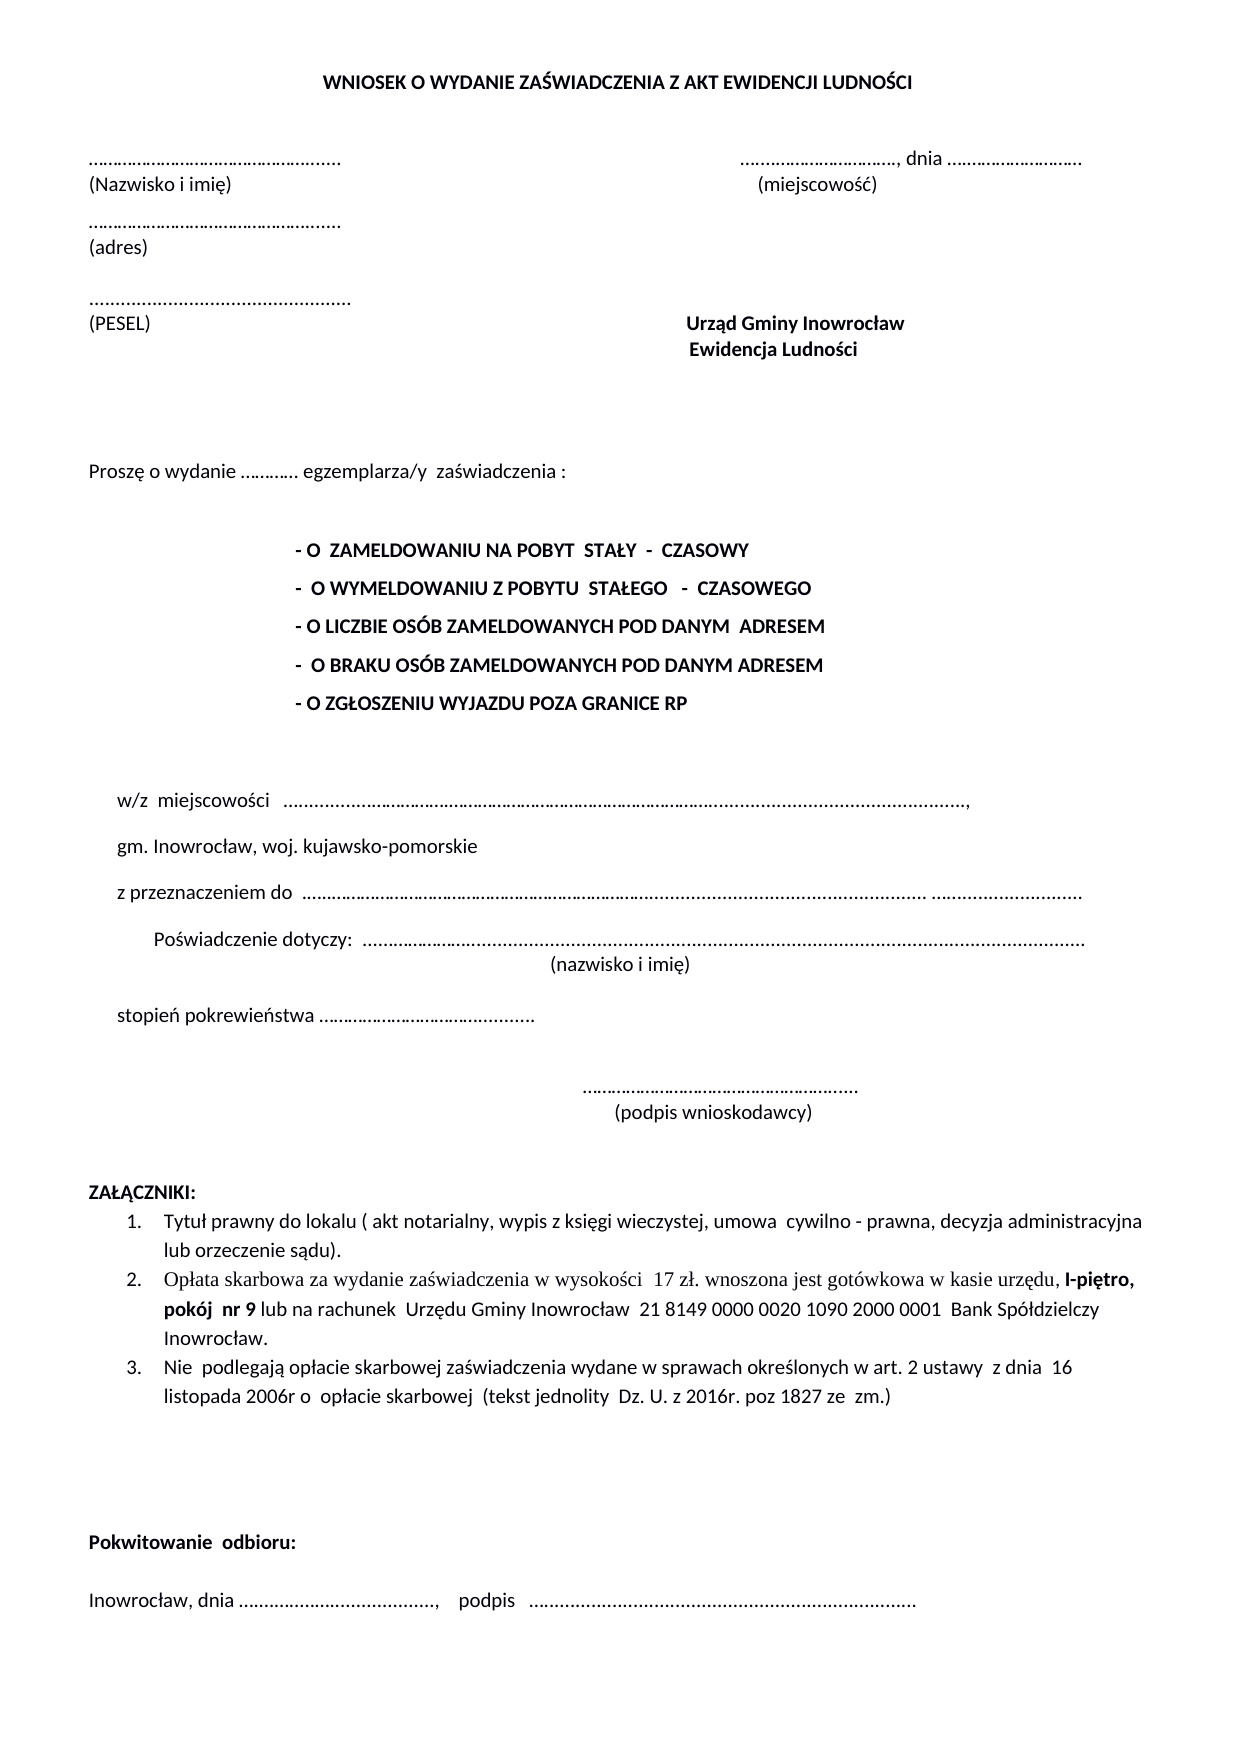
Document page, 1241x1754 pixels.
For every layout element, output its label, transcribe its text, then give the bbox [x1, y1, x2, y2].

text Poświadczenie dotyczy: ......……………...................................................................................................................... (nazwisko i imię) [89, 926, 1152, 977]
list Opłata skarbowa za wydanie zaświadczenia w wysokości 17 zł. wnoszona jest gotówkowa w kasie urzędu, I-piętro, pokój nr 9 lub na rachunek Urzędu Gminy Inowrocław 21 8149 0000 0020 1090 2000 0001 Bank Spółdzielczy Inowrocław. [126, 1267, 1152, 1350]
text w/z miejscowości …..............…………….………………………………………………................................................., [89, 787, 1152, 812]
text ZAŁĄCZNIKI: [89, 1179, 1152, 1204]
text stopień pokrewieństwa ……………………………........... [89, 1002, 1152, 1027]
text z przeznaczeniem do .…..…………………………………………………………..................................................... ….......................... [89, 879, 1152, 905]
text Pokwitowanie odbioru: [89, 1529, 1152, 1554]
list Tytuł prawny do lokalu ( akt notarialny, wypis z księgi wieczystej, umowa cywilno - prawna, decyzja administracyjna lub orzeczenie sądu). [126, 1208, 1152, 1263]
text Proszę o wydanie ………… egzemplarza/y zaświadczenia : [89, 458, 1152, 513]
text - O ZAMELDOWANIU NA POBYT STAŁY - CZASOWY - O WYMELDOWANIU Z POBYTU STAŁEGO - CZASOWEGO - O LICZBIE OSÓB ZAMELDOWANYCH POD DANYM ADRESEM - O BRAKU OSÓB ZAMELDOWANYCH POD DANYM ADRESEM - O ZGŁOSZENIU WYJAZDU POZA GRANICE RP [89, 537, 1152, 753]
text Inowrocław, dnia …....….....…...................., podpis …....................................................................... [89, 1587, 1152, 1613]
text ……………………………………………...... (podpis wnioskodawcy) [89, 1074, 1152, 1124]
text ………………………………………....... …....……………………., dnia ….…………………… (Nazwisko i imię) (miejscowość) [89, 145, 1152, 196]
text WNIOSEK O WYDANIE ZAŚWIADCZENIA Z AKT EWIDENCJI LUDNOŚCI [89, 69, 1152, 95]
text ………………………………………....... [89, 209, 1152, 234]
text (adres) [89, 234, 1152, 259]
text .................................................. (PESEL) Urząd Gminy Inowrocław Ewidencja Ludności [89, 285, 1152, 387]
list Nie podlegają opłacie skarbowej zaświadczenia wydane w sprawach określonych w art. 2 ustawy z dnia 16 listopada 2006r o opłacie skarbowej (tekst jednolity Dz. U. z 2016r. poz 1827 ze zm.) [126, 1354, 1152, 1409]
text gm. Inowrocław, woj. kujawsko-pomorskie [89, 833, 1152, 859]
